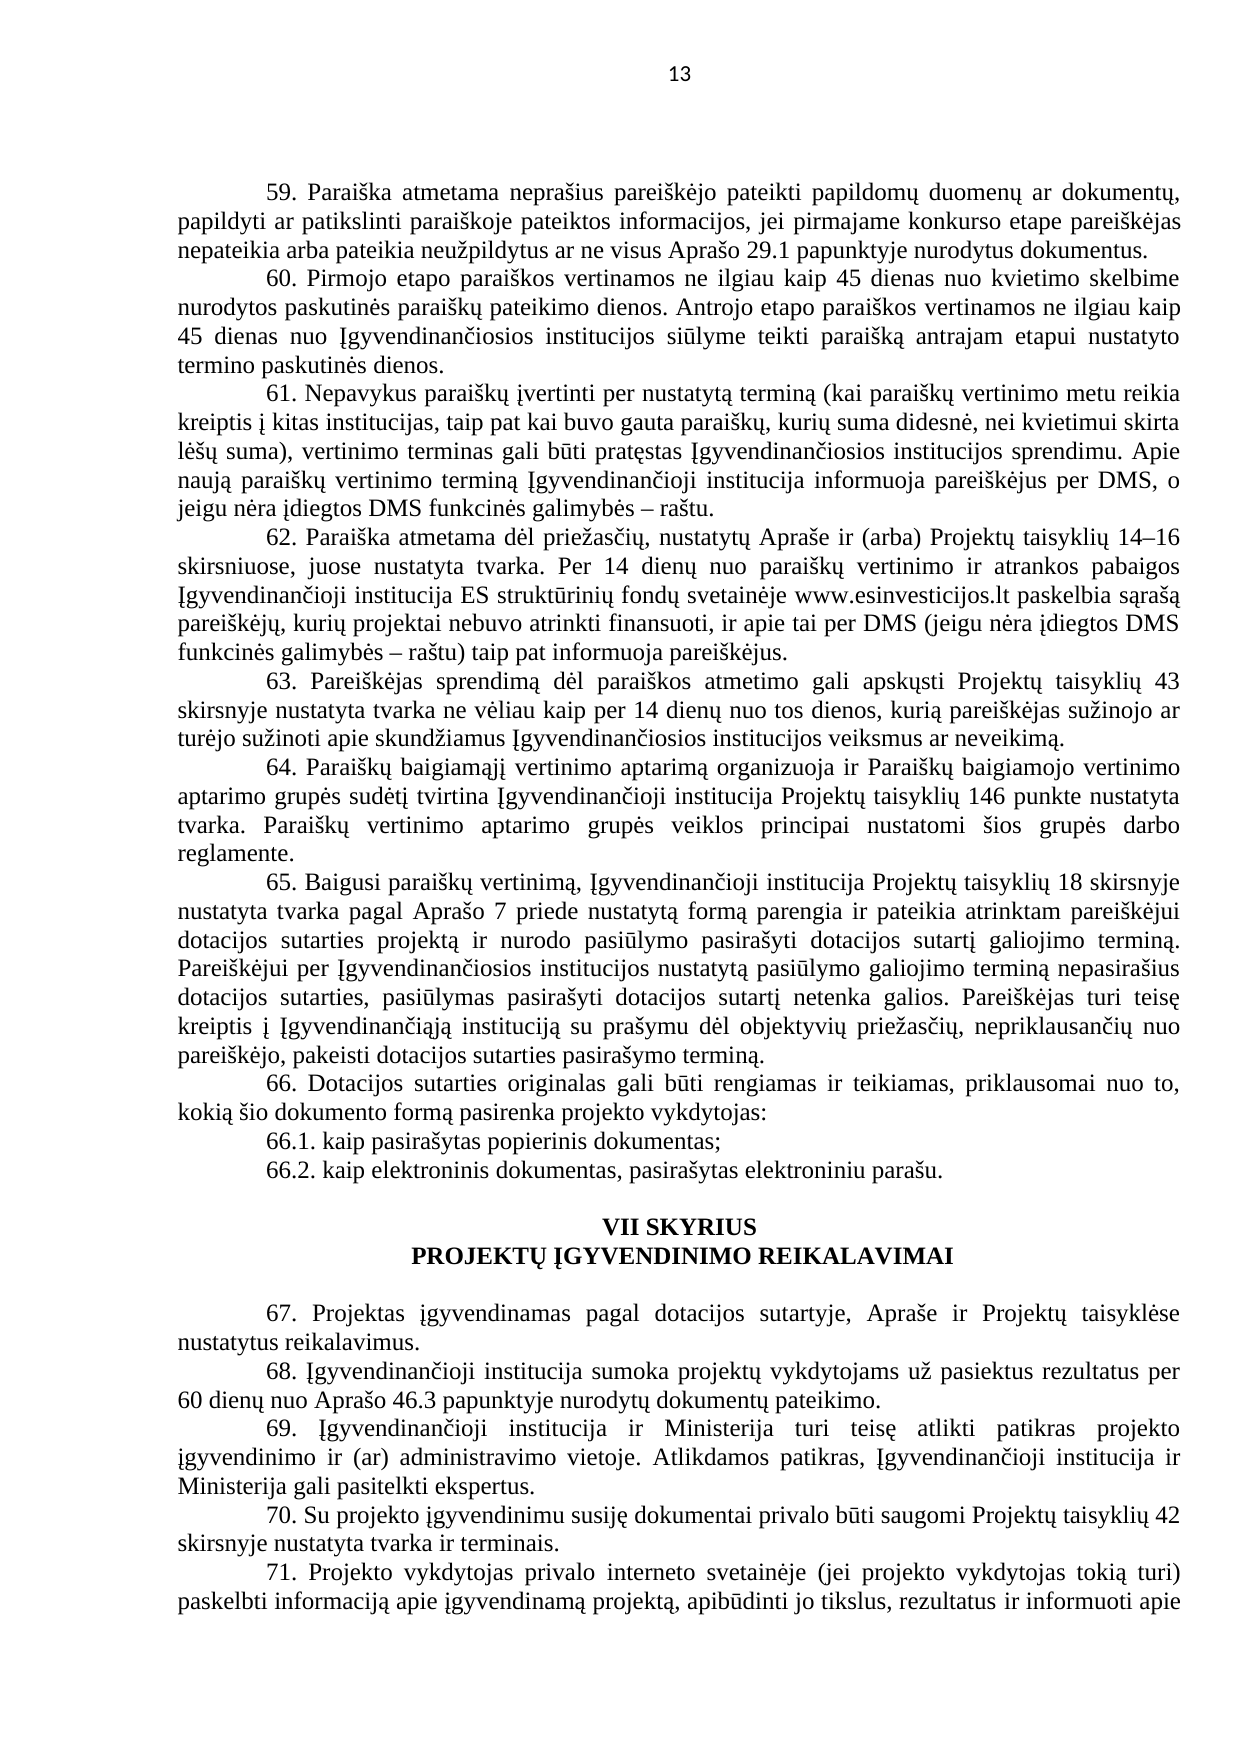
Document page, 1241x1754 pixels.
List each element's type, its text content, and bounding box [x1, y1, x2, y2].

text 61. Nepavykus paraiškų įvertinti per nustatytą terminą (kai paraiškų vertinimo metu reikia kreiptis į kitas institucijas, taip pat kai buvo gauta paraiškų, kurių suma didesnė, nei kvietimui skirta lėšų suma), vertinimo terminas gali būti pratęstas Įgyvendinančiosios institucijos sprendimu. Apie naują paraiškų vertinimo terminą Įgyvendinančioji institucija informuoja pareiškėjus per DMS, o jeigu nėra įdiegtos DMS funkcinės galimybės – raštu. [177, 378, 1181, 522]
text 65. Baigusi paraiškų vertinimą, Įgyvendinančioji institucija Projektų taisyklių 18 skirsnyje nustatyta tvarka pagal Aprašo 7 priede nustatytą formą parengia ir pateikia atrinktam pareiškėjui dotacijos sutarties projektą ir nurodo pasiūlymo pasirašyti dotacijos sutartį galiojimo terminą. Pareiškėjui per Įgyvendinančiosios institucijos nustatytą pasiūlymo galiojimo terminą nepasirašius dotacijos sutarties, pasiūlymas pasirašyti dotacijos sutartį netenka galios. Pareiškėjas turi teisę kreiptis į Įgyvendinančiąją instituciją su prašymu dėl objektyvių priežasčių, nepriklausančių nuo pareiškėjo, pakeisti dotacijos sutarties pasirašymo terminą. [177, 867, 1181, 1068]
text 67. Projektas įgyvendinamas pagal dotacijos sutartyje, Apraše ir Projektų taisyklėse nustatytus reikalavimus. [177, 1298, 1181, 1356]
text 64. Paraiškų baigiamąjį vertinimo aptarimą organizuoja ir Paraiškų baigiamojo vertinimo aptarimo grupės sudėtį tvirtina Įgyvendinančioji institucija Projektų taisyklių 146 punkte nustatyta tvarka. Paraiškų vertinimo aptarimo grupės veiklos principai nustatomi šios grupės darbo reglamente. [177, 752, 1181, 867]
text 66.1. kaip pasirašytas popierinis dokumentas; [177, 1126, 1181, 1155]
text 69. Įgyvendinančioji institucija ir Ministerija turi teisę atlikti patikras projekto įgyvendinimo ir (ar) administravimo vietoje. Atlikdamos patikras, Įgyvendinančioji institucija ir Ministerija gali pasitelkti ekspertus. [177, 1413, 1181, 1500]
text VII SKYRIUS [177, 1212, 1181, 1241]
text 59. Paraiška atmetama neprašius pareiškėjo pateikti papildomų duomenų ar dokumentų, papildyti ar patikslinti paraiškoje pateiktos informacijos, jei pirmajame konkurso etape pareiškėjas nepateikia arba pateikia neužpildytus ar ne visus Aprašo 29.1 papunktyje nurodytus dokumentus. [177, 177, 1181, 263]
text 66.2. kaip elektroninis dokumentas, pasirašytas elektroniniu parašu. [177, 1155, 1181, 1183]
text 63. Pareiškėjas sprendimą dėl paraiškos atmetimo gali apskųsti Projektų taisyklių 43 skirsnyje nustatyta tvarka ne vėliau kaip per 14 dienų nuo tos dienos, kurią pareiškėjas sužinojo ar turėjo sužinoti apie skundžiamus Įgyvendinančiosios institucijos veiksmus ar neveikimą. [177, 666, 1181, 752]
text PROJEKTŲ ĮGYVENDINIMO REIKALAVIMAI [177, 1241, 1181, 1270]
text 70. Su projekto įgyvendinimu susiję dokumentai privalo būti saugomi Projektų taisyklių 42 skirsnyje nustatyta tvarka ir terminais. [177, 1500, 1181, 1557]
text 66. Dotacijos sutarties originalas gali būti rengiamas ir teikiamas, priklausomai nuo to, kokią šio dokumento formą pasirenka projekto vykdytojas: [177, 1068, 1181, 1126]
text 71. Projekto vykdytojas privalo interneto svetainėje (jei projekto vykdytojas tokią turi) paskelbti informaciją apie įgyvendinamą projektą, apibūdinti jo tikslus, rezultatus ir informuoti apie [177, 1557, 1181, 1615]
text 60. Pirmojo etapo paraiškos vertinamos ne ilgiau kaip 45 dienas nuo kvietimo skelbime nurodytos paskutinės paraiškų pateikimo dienos. Antrojo etapo paraiškos vertinamos ne ilgiau kaip 45 dienas nuo Įgyvendinančiosios institucijos siūlyme teikti paraišką antrajam etapui nustatyto termino paskutinės dienos. [177, 263, 1181, 378]
text 62. Paraiška atmetama dėl priežasčių, nustatytų Apraše ir (arba) Projektų taisyklių 14–16 skirsniuose, juose nustatyta tvarka. Per 14 dienų nuo paraiškų vertinimo ir atrankos pabaigos Įgyvendinančioji institucija ES struktūrinių fondų svetainėje www.esinvesticijos.lt paskelbia sąrašą pareiškėjų, kurių projektai nebuvo atrinkti finansuoti, ir apie tai per DMS (jeigu nėra įdiegtos DMS funkcinės galimybės – raštu) taip pat informuoja pareiškėjus. [177, 522, 1181, 666]
text 68. Įgyvendinančioji institucija sumoka projektų vykdytojams už pasiektus rezultatus per 60 dienų nuo Aprašo 46.3 papunktyje nurodytų dokumentų pateikimo. [177, 1356, 1181, 1413]
